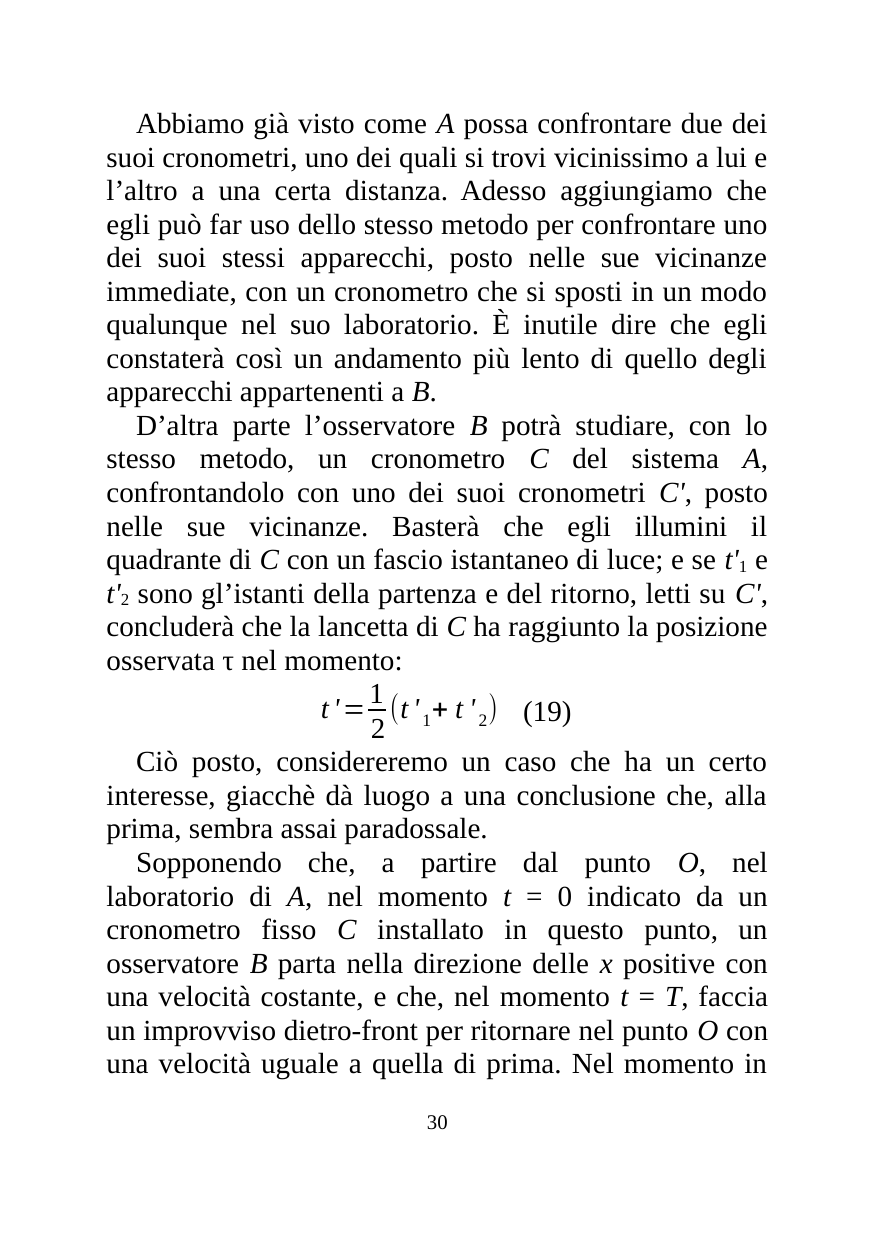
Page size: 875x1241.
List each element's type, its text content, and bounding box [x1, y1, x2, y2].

text Sopponendo che, a partire dal punto O, nel laboratorio di A, nel momento t = 0 indicato da un cronometro fisso C installato in questo punto, un osservatore B parta nella direzione delle x positive con una velocità costante, e che, nel momento t = T, faccia un improvviso dietro-front per ritornare nel punto O con una velocità uguale a quella di prima. Nel momento in [106, 845, 768, 1080]
text Abbiamo già visto come A possa confrontare due dei suoi cronometri, uno dei quali si trovi vicinissimo a lui e l’altro a una certa distanza. Adesso aggiungiamo che egli può far uso dello stesso metodo per confrontare uno dei suoi stessi apparecchi, posto nelle sue vicinanze immediate, con un cronometro che si sposti in un modo qualunque nel suo laboratorio. È inutile dire che egli constaterà così un andamento più lento di quello degli apparecchi appartenenti a B. [106, 106, 768, 408]
text Ciò posto, considereremo un caso che ha un certo interesse, giacchè dà luogo a una conclusione che, alla prima, sembra assai paradossale. [106, 744, 768, 845]
text (19) [106, 676, 768, 744]
text D’altra parte l’osservatore B potrà studiare, con lo stesso metodo, un cronometro C del sistema A, confrontandolo con uno dei suoi cronometri C', posto nelle sue vicinanze. Basterà che egli illumini il quadrante di C con un fascio istantaneo di luce; e se t'1 e t'2 sono gl’istanti della partenza e del ritorno, letti su C', concluderà che la lancetta di C ha raggiunto la posizione osservata τ nel momento: [106, 408, 768, 676]
